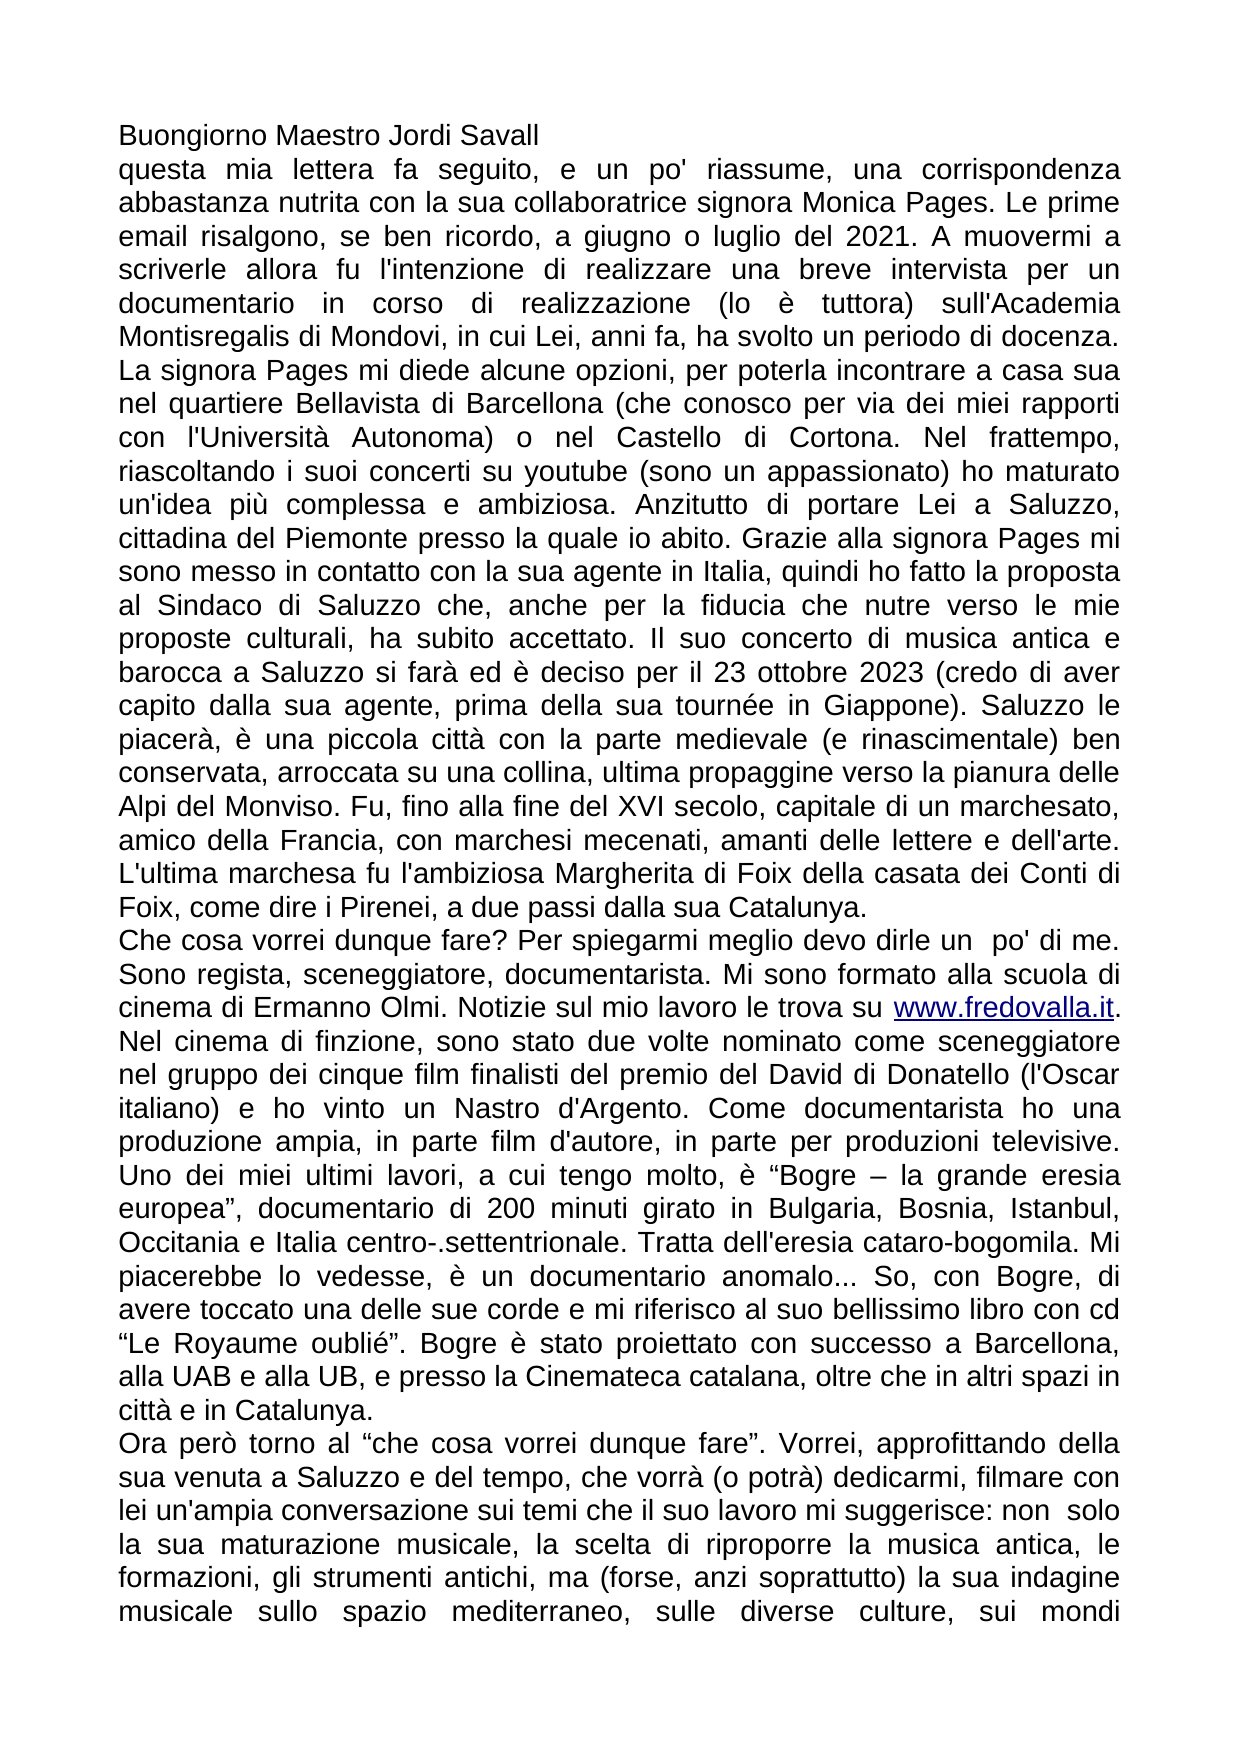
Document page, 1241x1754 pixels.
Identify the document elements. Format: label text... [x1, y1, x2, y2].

text Che cosa vorrei dunque fare? Per spiegarmi meglio devo dirle un po' di me. Sono regista, sceneggiatore, documentarista. Mi sono formato alla scuola di cinema di Ermanno Olmi. Notizie sul mio lavoro le trova su www.fredovalla.it. Nel cinema di finzione, sono stato due volte nominato come sceneggiatore nel gruppo dei cinque film finalisti del premio del David di Donatello (l'Oscar italiano) e ho vinto un Nastro d'Argento. Come documentarista ho una produzione ampia, in parte film d'autore, in parte per produzioni televisive. Uno dei miei ultimi lavori, a cui tengo molto, è “Bogre – la grande eresia europea”, documentario di 200 minuti girato in Bulgaria, Bosnia, Istanbul, Occitania e Italia centro-.settentrionale. Tratta dell'eresia cataro-bogomila. Mi piacerebbe lo vedesse, è un documentario anomalo... So, con Bogre, di avere toccato una delle sue corde e mi riferisco al suo bellissimo libro con cd “Le Royaume oublié”. Bogre è stato proiettato con successo a Barcellona, alla UAB e alla UB, e presso la Cinemateca catalana, oltre che in altri spazi in città e in Catalunya. [118, 923, 1122, 1426]
text Ora però torno al “che cosa vorrei dunque fare”. Vorrei, approfittando della sua venuta a Saluzzo e del tempo, che vorrà (o potrà) dedicarmi, filmare con lei un'ampia conversazione sui temi che il suo lavoro mi suggerisce: non solo la sua maturazione musicale, la scelta di riproporre la musica antica, le formazioni, gli strumenti antichi, ma (forse, anzi soprattutto) la sua indagine musicale sullo spazio mediterraneo, sulle diverse culture, sui mondi [118, 1426, 1122, 1627]
text Buongiorno Maestro Jordi Savall [118, 118, 1122, 152]
text questa mia lettera fa seguito, e un po' riassume, una corrispondenza abbastanza nutrita con la sua collaboratrice signora Monica Pages. Le prime email risalgono, se ben ricordo, a giugno o luglio del 2021. A muovermi a scriverle allora fu l'intenzione di realizzare una breve intervista per un documentario in corso di realizzazione (lo è tuttora) sull'Academia Montisregalis di Mondovi, in cui Lei, anni fa, ha svolto un periodo di docenza. La signora Pages mi diede alcune opzioni, per poterla incontrare a casa sua nel quartiere Bellavista di Barcellona (che conosco per via dei miei rapporti con l'Università Autonoma) o nel Castello di Cortona. Nel frattempo, riascoltando i suoi concerti su youtube (sono un appassionato) ho maturato un'idea più complessa e ambiziosa. Anzitutto di portare Lei a Saluzzo, cittadina del Piemonte presso la quale io abito. Grazie alla signora Pages mi sono messo in contatto con la sua agente in Italia, quindi ho fatto la proposta al Sindaco di Saluzzo che, anche per la fiducia che nutre verso le mie proposte culturali, ha subito accettato. Il suo concerto di musica antica e barocca a Saluzzo si farà ed è deciso per il 23 ottobre 2023 (credo di aver capito dalla sua agente, prima della sua tournée in Giappone). Saluzzo le piacerà, è una piccola città con la parte medievale (e rinascimentale) ben conservata, arroccata su una collina, ultima propaggine verso la pianura delle Alpi del Monviso. Fu, fino alla fine del XVI secolo, capitale di un marchesato, amico della Francia, con marchesi mecenati, amanti delle lettere e dell'arte. L'ultima marchesa fu l'ambiziosa Margherita di Foix della casata dei Conti di Foix, come dire i Pirenei, a due passi dalla sua Catalunya. [118, 152, 1122, 923]
